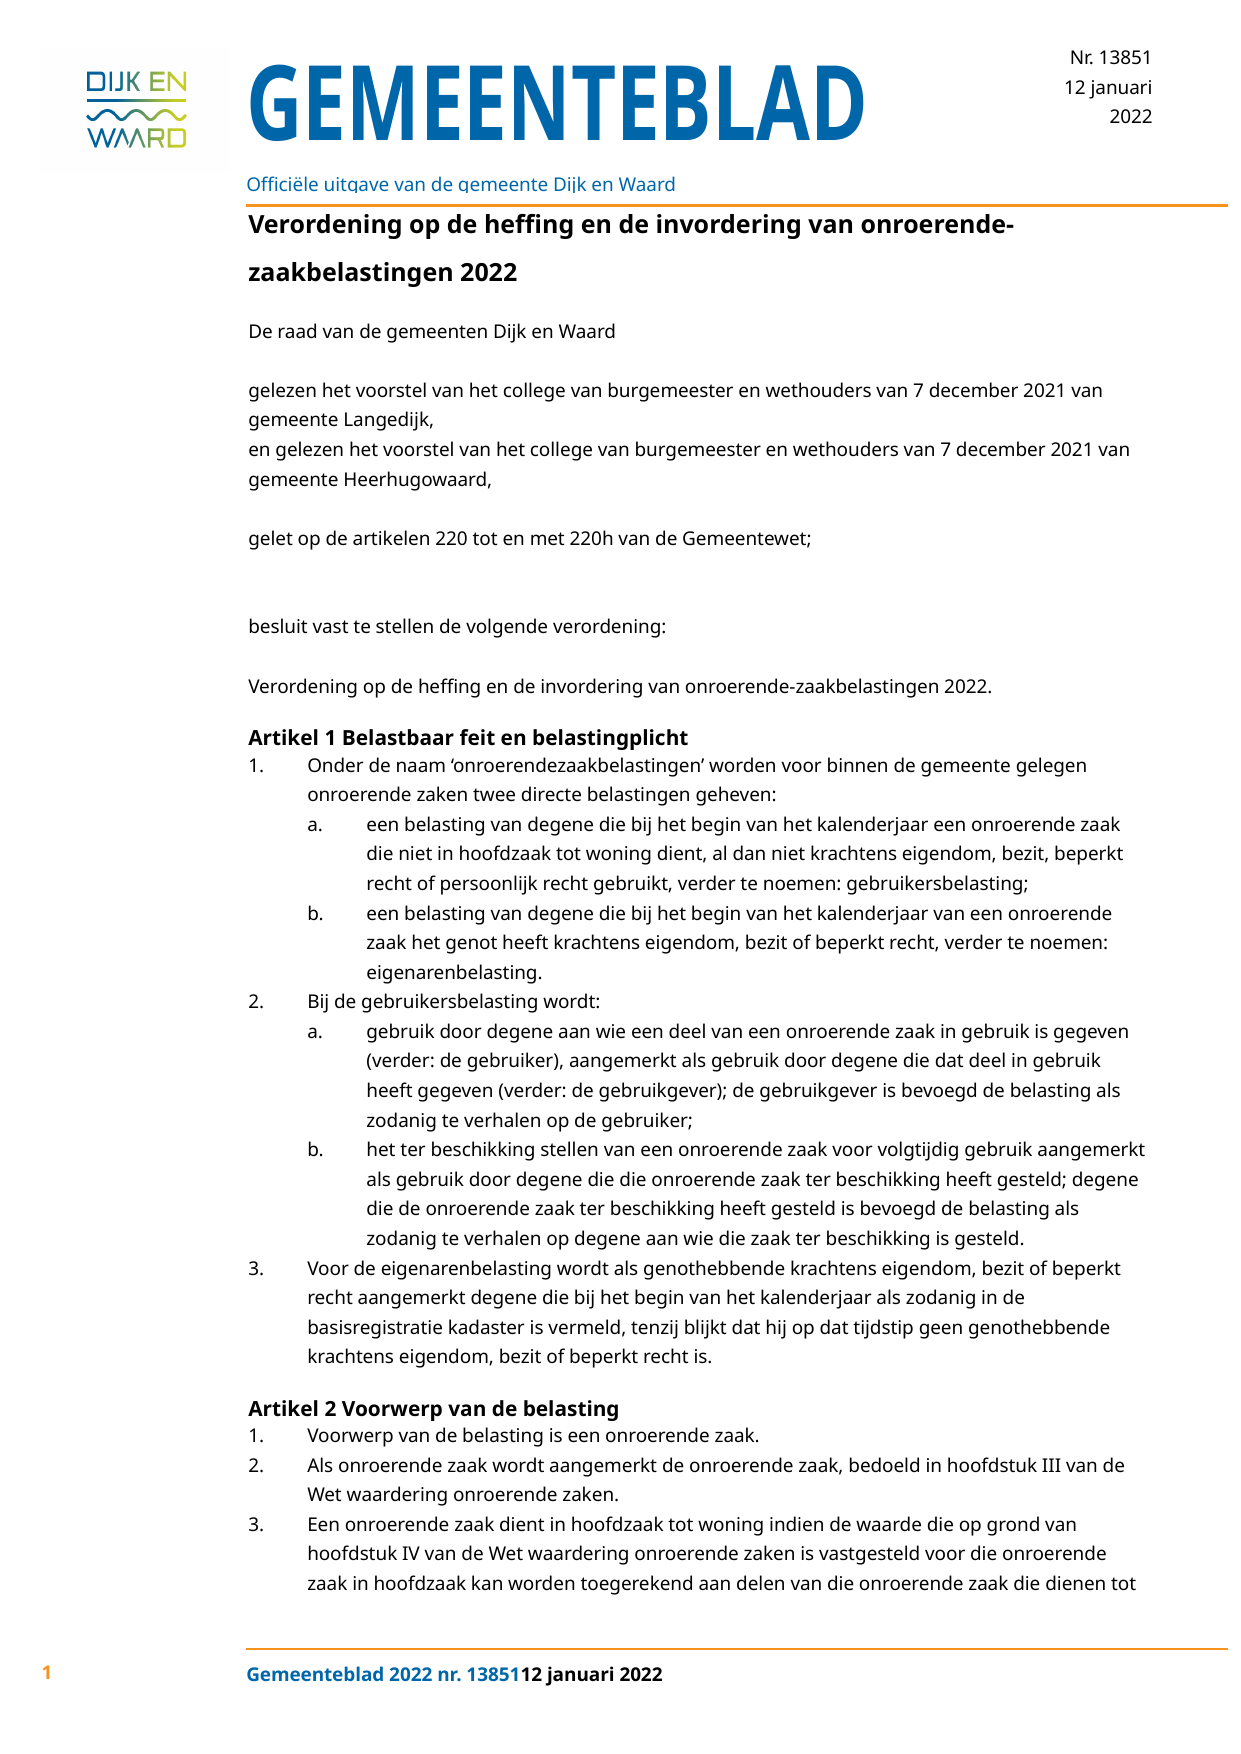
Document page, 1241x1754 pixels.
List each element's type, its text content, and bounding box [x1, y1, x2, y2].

text gelezen het voorstel van het college van burgemeester en wethouders van 7 december 2021 van gemeente Langedijk, [248, 377, 1152, 432]
list Bij de gebruikersbelasting wordt: [248, 988, 1152, 1014]
list gebruik door degene aan wie een deel van een onroerende zaak in gebruik is gegeven (verder: de gebruiker), aangemerkt als gebruik door degene die dat deel in gebruik heeft gegeven (verder: de gebruikgever); de gebruikgever is bevoegd de belasting als zodanig te verhalen op de gebruiker; [307, 1018, 1152, 1132]
text Verordening op de heffing en de invordering van onroerende-zaakbelastingen 2022. [248, 673, 1152, 699]
list Als onroerende zaak wordt aangemerkt de onroerende zaak, bedoeld in hoofdstuk III van de Wet waardering onroerende zaken. [248, 1452, 1152, 1507]
list een belasting van degene die bij het begin van het kalenderjaar een onroerende zaak die niet in hoofdzaak tot woning dient, al dan niet krachtens eigendom, bezit, beperkt recht of persoonlijk recht gebruikt, verder te noemen: gebruikersbelasting; [307, 811, 1152, 896]
list een belasting van degene die bij het begin van het kalenderjaar van een onroerende zaak het genot heeft krachtens eigendom, bezit of beperkt recht, verder te noemen: eigenarenbelasting. [307, 900, 1152, 984]
text gelet op de artikelen 220 tot en met 220h van de Gemeentewet; [248, 525, 1152, 551]
text en gelezen het voorstel van het college van burgemeester en wethouders van 7 december 2021 van gemeente Heerhugowaard, [248, 436, 1152, 492]
list het ter beschikking stellen van een onroerende zaak voor volgtijdig gebruik aangemerkt als gebruik door degene die die onroerende zaak ter beschikking heeft gesteld; degene die de onroerende zaak ter beschikking heeft gesteld is bevoegd de belasting als zodanig te verhalen op degene aan wie die zaak ter beschikking is gesteld. [307, 1136, 1152, 1251]
list Een onroerende zaak dient in hoofdzaak tot woning indien de waarde die op grond van hoofdstuk IV van de Wet waardering onroerende zaken is vastgesteld voor die onroerende zaak in hoofdzaak kan worden toegerekend aan delen van die onroerende zaak die dienen tot [248, 1511, 1152, 1596]
list Voorwerp van de belasting is een onroerende zaak. [248, 1422, 1152, 1448]
text De raad van de gemeenten Dijk en Waard [248, 318, 1152, 344]
text Artikel 2 Voorwerp van de belasting [248, 1394, 1152, 1422]
text besluit vast te stellen de volgende verordening: [248, 614, 1152, 639]
picture [41, 47, 231, 172]
text Artikel 1 Belastbaar feit en belastingplicht [248, 723, 1152, 752]
list Voor de eigenarenbelasting wordt als genothebbende krachtens eigendom, bezit of beperkt recht aangemerkt degene die bij het begin van het kalenderjaar als zodanig in de basisregistratie kadaster is vermeld, tenzij blijkt dat hij op dat tijdstip geen genothebbende krachtens eigendom, bezit of beperkt recht is. [248, 1255, 1152, 1369]
text Verordening op de heffing en de invordering van onroerende-zaakbelastingen 2022 [248, 207, 1152, 288]
list Onder de naam ‘onroerendezaakbelastingen’ worden voor binnen de gemeente gelegen onroerende zaken twee directe belastingen geheven: [248, 752, 1152, 807]
